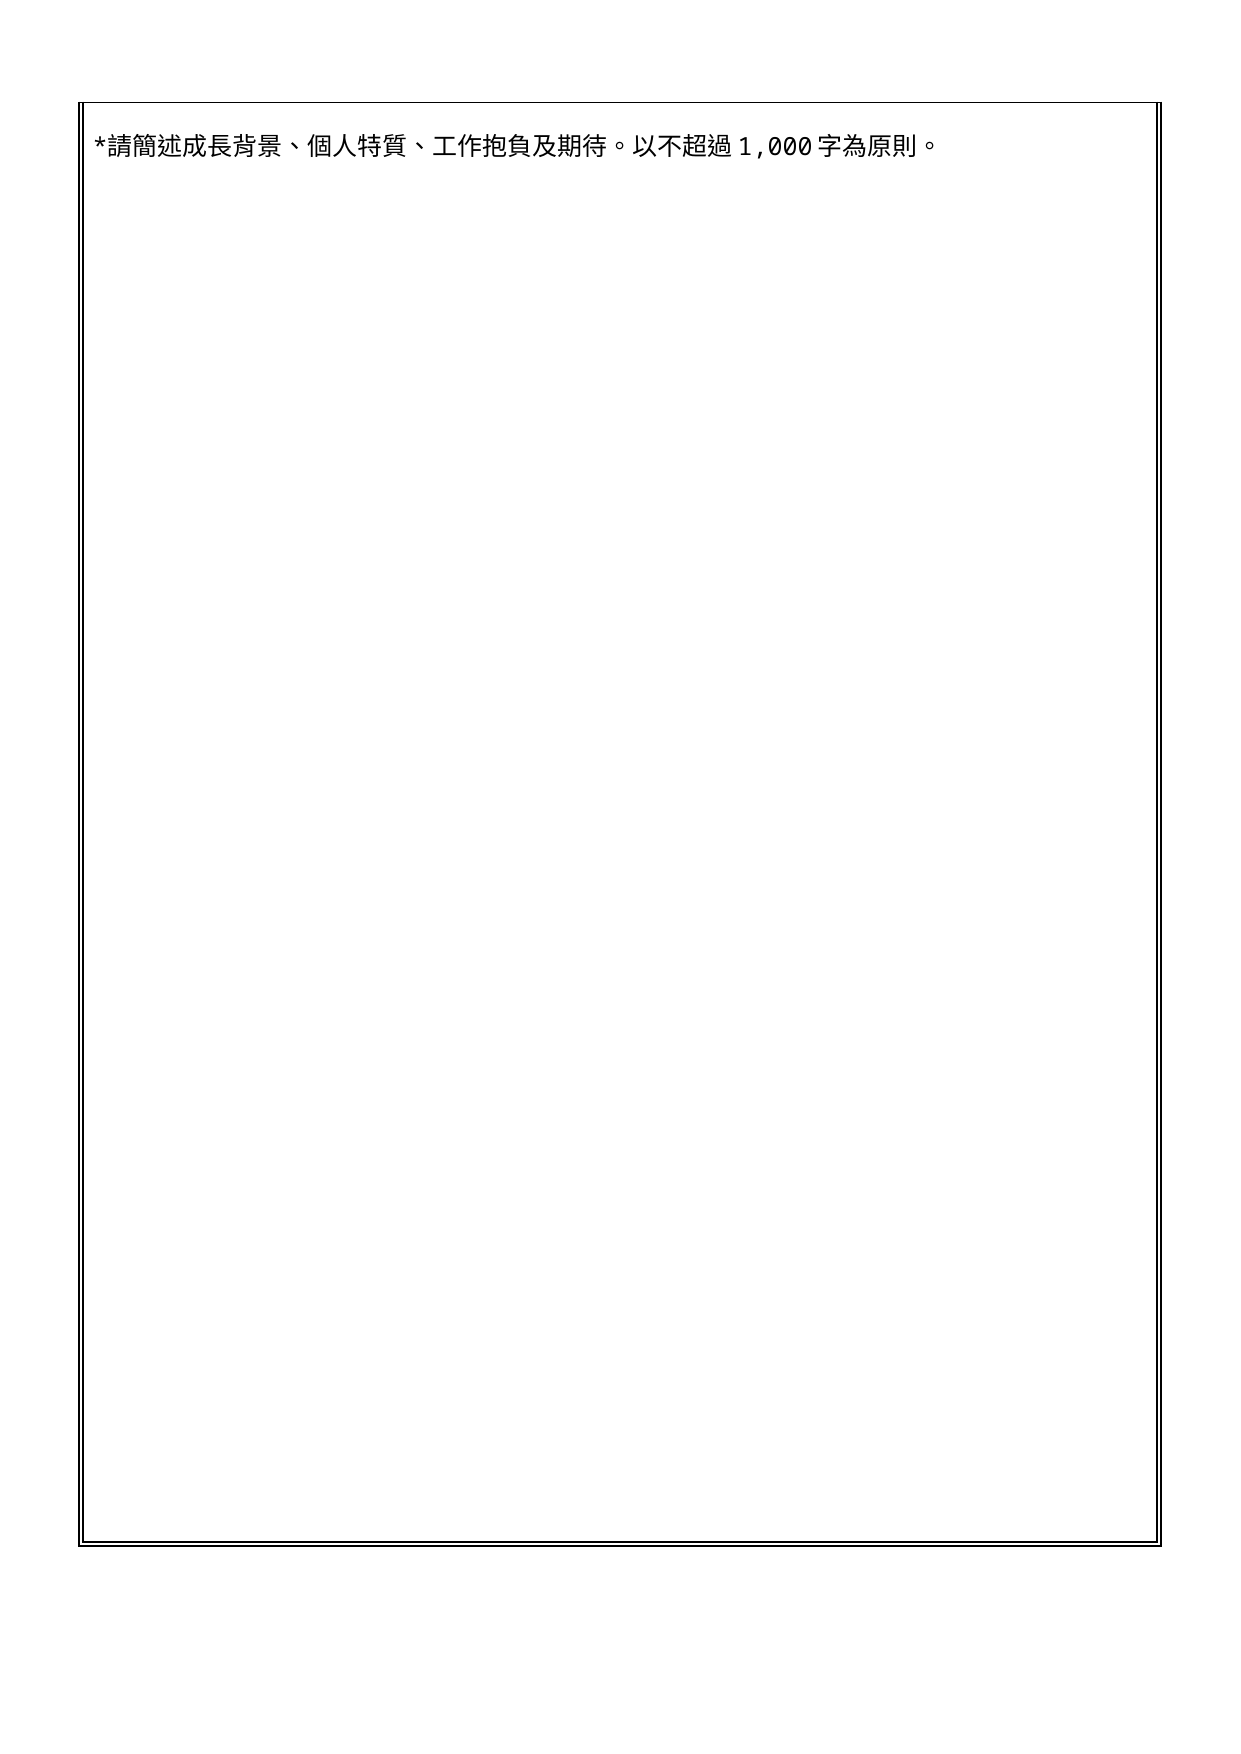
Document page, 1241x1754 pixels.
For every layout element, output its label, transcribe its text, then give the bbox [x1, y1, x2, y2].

table_cell *請簡述成長背景、個人特質、工作抱負及期待。以不超過1,000字為原則。 [84, 103, 1156, 1541]
